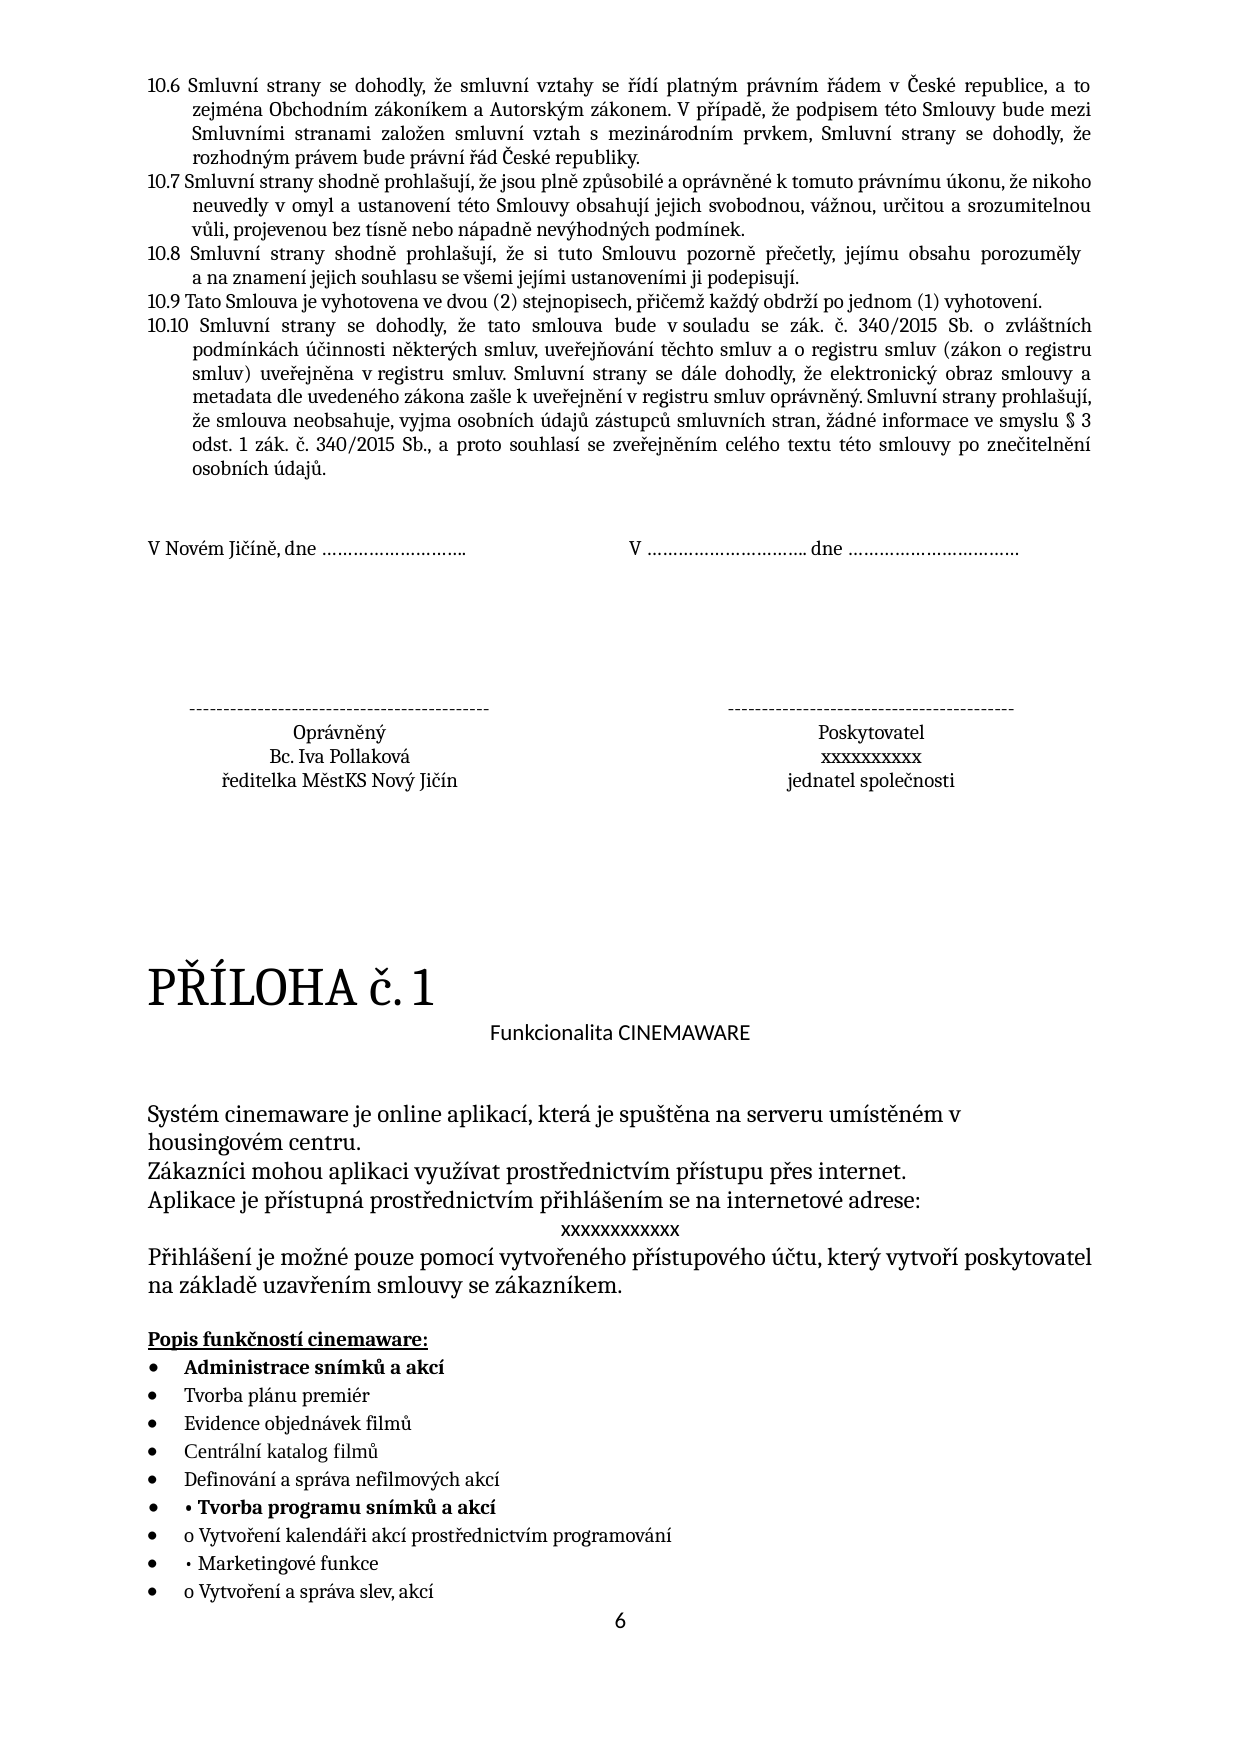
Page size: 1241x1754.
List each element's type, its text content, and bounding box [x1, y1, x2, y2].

text 10.10 Smluvní strany se dohodly, že tato smlouva bude v souladu se zák. č. 340/2015 Sb. o zvláštních podmínkách účinnosti některých smluv, uveřejňování těchto smluv a o registru smluv (zákon o registru smluv) uveřejněna v registru smluv. Smluvní strany se dále dohodly, že elektronický obraz smlouvy a metadata dle uvedeného zákona zašle k uveřejnění v registru smluv oprávněný. Smluvní strany prohlašují, že smlouva neobsahuje, vyjma osobních údajů zástupců smluvních stran, žádné informace ve smyslu § 3 odst. 1 zák. č. 340/2015 Sb., a proto souhlasí se zveřejněním celého textu této smlouvy po znečitelnění osobních údajů. [148, 313, 1093, 481]
text V Novém Jičíně, dne ………………………. V …………………………. dne …………………………… [148, 537, 1093, 585]
list • Marketingové funkce [110, 1548, 1093, 1576]
list Definování a správa nefilmových akcí [110, 1464, 1093, 1492]
text Zákazníci mohou aplikaci využívat prostřednictvím přístupu přes internet. [148, 1157, 1093, 1186]
text xxxxxxxxxxxx [148, 1214, 1093, 1242]
text Oprávněný Poskytovatel [148, 721, 1093, 745]
list Tvorba plánu premiér [110, 1380, 1093, 1408]
text -------------------------------------------- ------------------------------------------ [148, 697, 1093, 721]
text PŘÍLOHA č. 1 [148, 956, 1093, 1018]
list Administrace snímků a akcí [110, 1352, 1093, 1380]
list o Vytvoření kalendáři akcí prostřednictvím programování [110, 1520, 1093, 1548]
list • Tvorba programu snímků a akcí [110, 1492, 1093, 1520]
text Popis funkčností cinemaware: [148, 1328, 1093, 1352]
list Evidence objednávek filmů [110, 1408, 1093, 1436]
text Bc. Iva Pollaková xxxxxxxxxx [148, 745, 1093, 769]
text Systém cinemaware je online aplikací, která je spuštěna na serveru umístěném v housingovém centru. [148, 1099, 1093, 1157]
text Funkcionalita CINEMAWARE [148, 1018, 1093, 1046]
text 10.6 Smluvní strany se dohodly, že smluvní vztahy se řídí platným právním řádem v České republice, a to zejména Obchodním zákoníkem a Autorským zákonem. V případě, že podpisem této Smlouvy bude mezi Smluvními stranami založen smluvní vztah s mezinárodním prvkem, Smluvní strany se dohodly, že rozhodným právem bude právní řád České republiky. [148, 74, 1093, 169]
text Přihlášení je možné pouze pomocí vytvořeného přístupového účtu, který vytvoří poskytovatel na základě uzavřením smlouvy se zákazníkem. [148, 1242, 1093, 1300]
text 10.7 Smluvní strany shodně prohlašují, že jsou plně způsobilé a oprávněné k tomuto právnímu úkonu, že nikoho neuvedly v omyl a ustanovení této Smlouvy obsahují jejich svobodnou, vážnou, určitou a srozumitelnou vůli, projevenou bez tísně nebo nápadně nevýhodných podmínek. [148, 169, 1093, 241]
text ředitelka MěstKS Nový Jičín jednatel společnosti [148, 769, 1093, 793]
list Centrální katalog filmů [110, 1436, 1093, 1464]
text 10.8 Smluvní strany shodně prohlašují, že si tuto Smlouvu pozorně přečetly, jejímu obsahu porozuměly a na znamení jejich souhlasu se všemi jejími ustanoveními ji podepisují. [148, 241, 1093, 289]
list o Vytvoření a správa slev, akcí [110, 1576, 1093, 1604]
text 10.9 Tato Smlouva je vyhotovena ve dvou (2) stejnopisech, přičemž každý obdrží po jednom (1) vyhotovení. [148, 289, 1093, 313]
text Aplikace je přístupná prostřednictvím přihlášením se na internetové adrese: [148, 1186, 1093, 1214]
